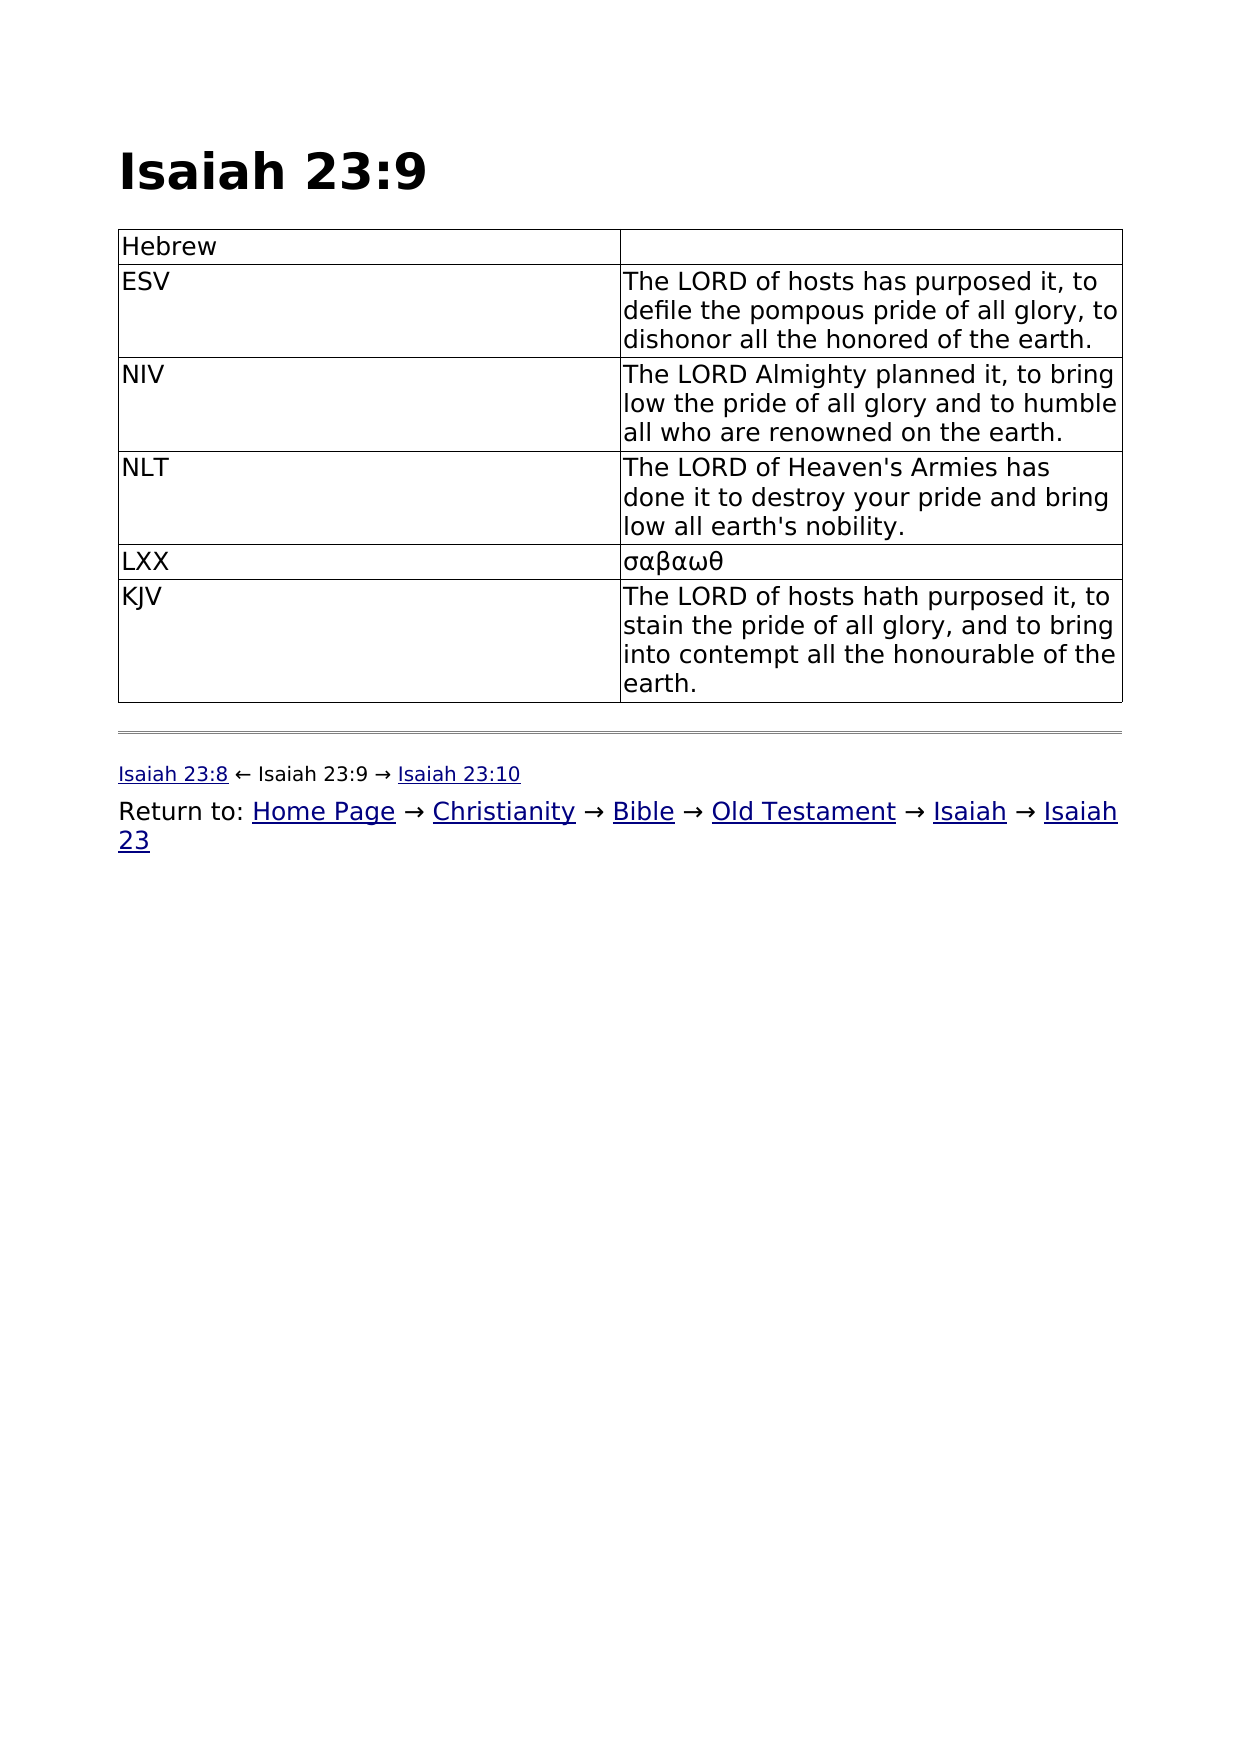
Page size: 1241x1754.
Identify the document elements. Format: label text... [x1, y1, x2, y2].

table_cell NIV [119, 358, 620, 451]
table_cell The LORD Almighty planned it, to bring low the pride of all glory and to humble all who are renowned on the earth. [621, 358, 1122, 451]
table_cell The LORD of hosts has purposed it, to defile the pompous pride of all glory, to dishonor all the honored of the earth. [621, 265, 1122, 357]
table_cell NLT [119, 452, 620, 544]
text Return to: Home Page → Christianity → Bible → Old Testament → Isaiah → Isaiah 23 [118, 797, 1122, 855]
subtitle Isaiah 23:9 [118, 143, 1122, 201]
table_cell LXX [119, 545, 620, 579]
table_cell The LORD of Heaven's Armies has done it to destroy your pride and bring low all earth's nobility. [621, 452, 1122, 544]
table_cell The LORD of hosts hath purposed it, to stain the pride of all glory, and to bring into contempt all the honourable of the earth. [621, 580, 1122, 702]
table_cell σαβαωθ [621, 545, 1122, 579]
table_cell KJV [119, 580, 620, 702]
text Isaiah 23:8 ← Isaiah 23:9 → Isaiah 23:10 [118, 763, 1122, 797]
table_header [621, 230, 1122, 264]
table_header Hebrew [119, 230, 620, 264]
table_cell ESV [119, 265, 620, 357]
